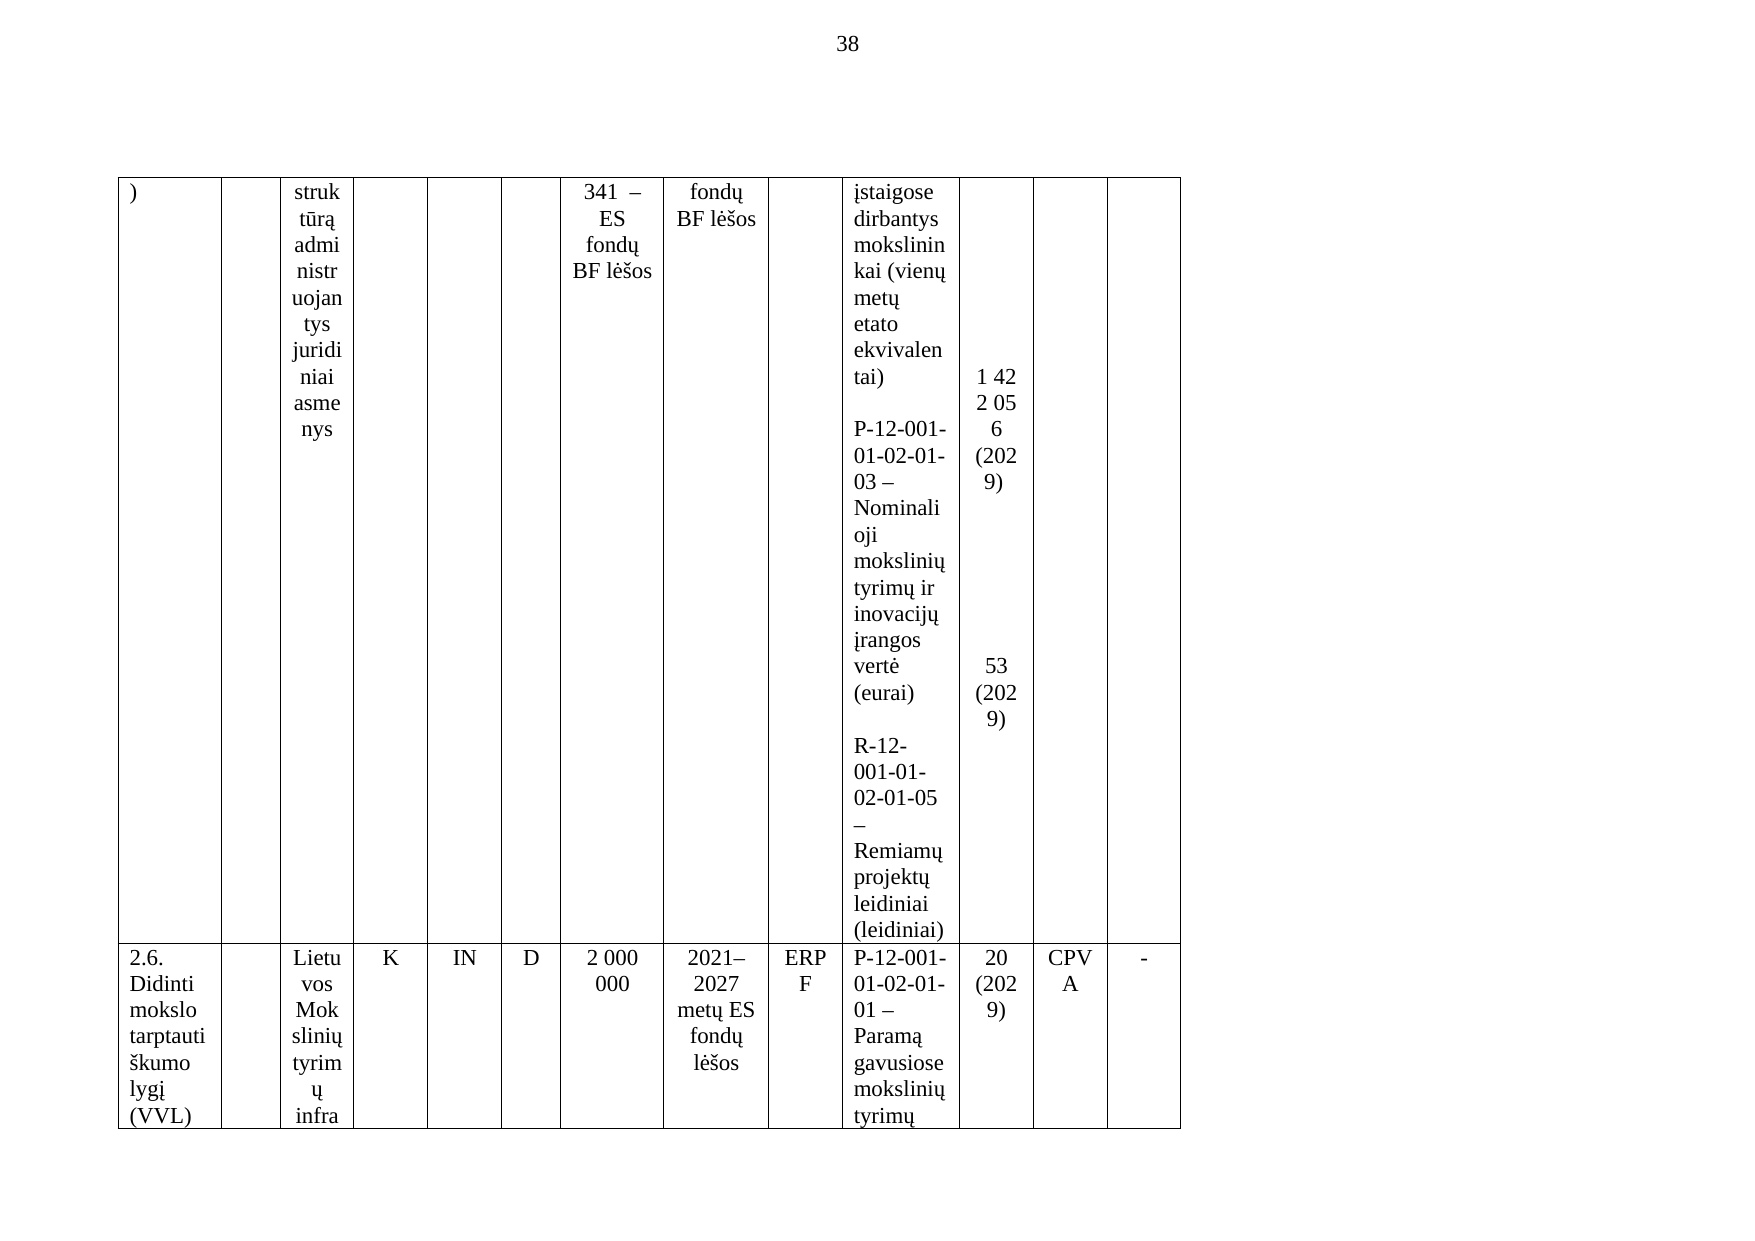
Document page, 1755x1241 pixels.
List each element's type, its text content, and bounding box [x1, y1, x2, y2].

table_cell struktūrą administruojantys juridiniai asmenys [281, 178, 353, 942]
table_cell 2 000 000 [561, 944, 663, 1128]
table_cell D [502, 944, 560, 1128]
table_cell P-12-001-01-02-01-01 – Paramą gavusiose mokslinių tyrimų [843, 944, 959, 1128]
table_cell fondų BF lėšos [664, 178, 768, 942]
table_cell [428, 178, 501, 942]
table_cell [1034, 178, 1107, 942]
table_cell [354, 178, 427, 942]
table_cell 341 – ES fondų BF lėšos [561, 178, 663, 942]
table_cell CPVA [1034, 944, 1107, 1128]
table_cell K [354, 944, 427, 1128]
table_cell IN [428, 944, 501, 1128]
table_cell [222, 944, 280, 1128]
table_cell - [1108, 944, 1180, 1128]
table_cell 1 422 056 (2029) 53 (2029) [960, 178, 1033, 942]
table_cell Lietuvos Mokslinių tyrimų infra [281, 944, 353, 1128]
table_cell 2.6. Didinti mokslo tarptautiškumo lygį (VVL) [119, 944, 221, 1128]
table_cell ERPF [769, 944, 842, 1128]
table_cell [769, 178, 842, 942]
table_cell [222, 178, 280, 942]
table_cell [502, 178, 560, 942]
table_cell įstaigose dirbantys mokslininkai (vienų metų etato ekvivalentai) P-12-001-01-02-01-03 – Nominalioji mokslinių tyrimų ir inovacijų įrangos vertė (eurai) R-12-001-01-02-01-05 – Remiamų projektų leidiniai (leidiniai) [843, 178, 959, 942]
table_cell - [1108, 178, 1180, 942]
table_cell ) [119, 178, 221, 942]
table_cell 2021–2027 metų ES fondų lėšos [664, 944, 768, 1128]
table_cell 20 (2029) [960, 944, 1033, 1128]
